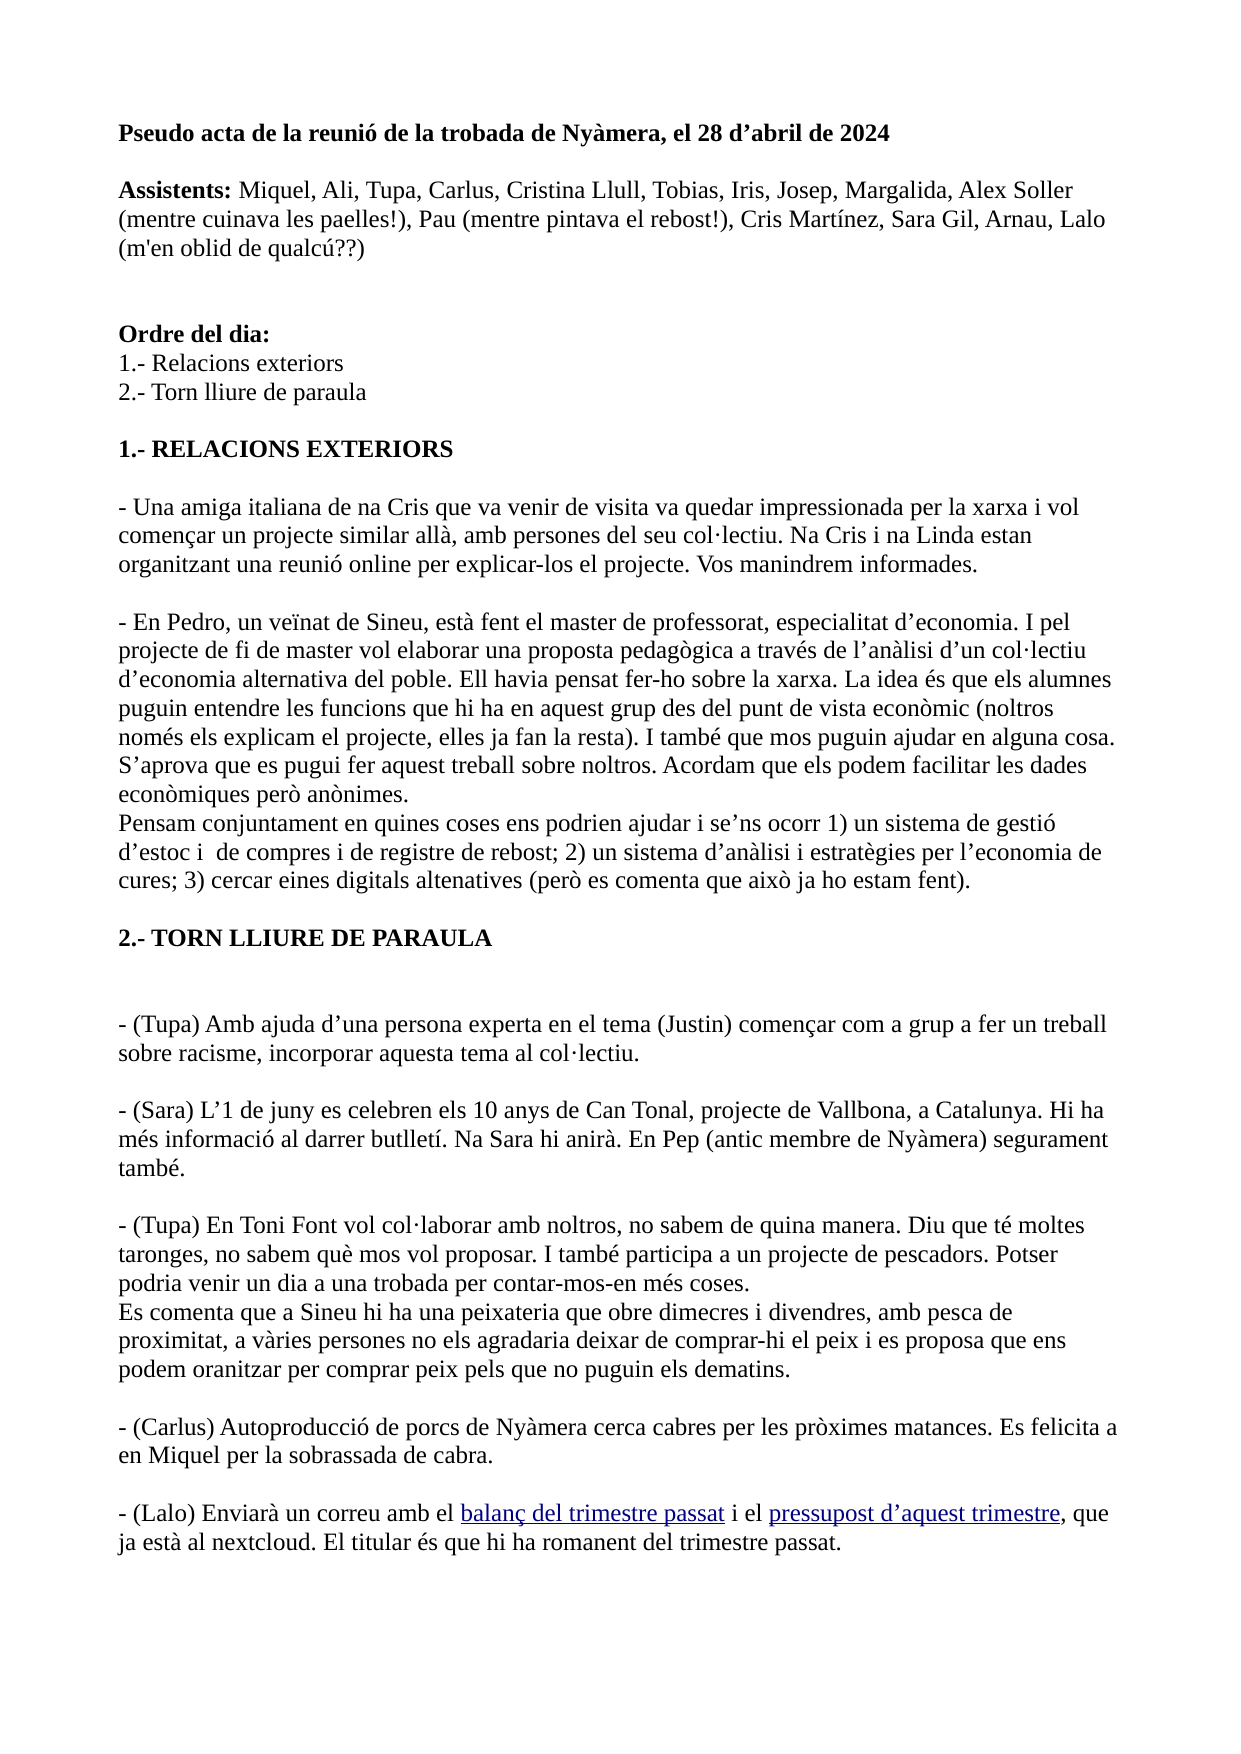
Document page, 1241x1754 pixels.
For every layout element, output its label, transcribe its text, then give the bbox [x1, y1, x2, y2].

text - (Tupa) En Toni Font vol col·laborar amb noltros, no sabem de quina manera. Diu que té moltes taronges, no sabem què mos vol proposar. I també participa a un projecte de pescadors. Potser podria venir un dia a una trobada per contar-mos-en més coses. [118, 1211, 1122, 1297]
text - En Pedro, un veïnat de Sineu, està fent el master de professorat, especialitat d’economia. I pel projecte de fi de master vol elaborar una proposta pedagògica a través de l’anàlisi d’un col·lectiu d’economia alternativa del poble. Ell havia pensat fer-ho sobre la xarxa. La idea és que els alumnes puguin entendre les funcions que hi ha en aquest grup des del punt de vista econòmic (noltros només els explicam el projecte, elles ja fan la resta). I també que mos puguin ajudar en alguna cosa. [118, 607, 1122, 751]
text Assistents: Miquel, Ali, Tupa, Carlus, Cristina Llull, Tobias, Iris, Josep, Margalida, Alex Soller (mentre cuinava les paelles!), Pau (mentre pintava el rebost!), Cris Martínez, Sara Gil, Arnau, Lalo (m'en oblid de qualcú??) [118, 176, 1122, 262]
text 2.- TORN LLIURE DE PARAULA [118, 923, 1122, 952]
text Es comenta que a Sineu hi ha una peixateria que obre dimecres i divendres, amb pesca de proximitat, a vàries persones no els agradaria deixar de comprar-hi el peix i es proposa que ens podem oranitzar per comprar peix pels que no puguin els dematins. [118, 1297, 1122, 1383]
text 1.- RELACIONS EXTERIORS [118, 434, 1122, 463]
text - Una amiga italiana de na Cris que va venir de visita va quedar impressionada per la xarxa i vol començar un projecte similar allà, amb persones del seu col·lectiu. Na Cris i na Linda estan organitzant una reunió online per explicar-los el projecte. Vos manindrem informades. [118, 492, 1122, 578]
text - (Tupa) Amb ajuda d’una persona experta en el tema (Justin) començar com a grup a fer un treball sobre racisme, incorporar aquesta tema al col·lectiu. [118, 1009, 1122, 1067]
text - (Sara) L’1 de juny es celebren els 10 anys de Can Tonal, projecte de Vallbona, a Catalunya. Hi ha més informació al darrer butlletí. Na Sara hi anirà. En Pep (antic membre de Nyàmera) segurament també. [118, 1096, 1122, 1182]
text Pensam conjuntament en quines coses ens podrien ajudar i se’ns ocorr 1) un sistema de gestió d’estoc i de compres i de registre de rebost; 2) un sistema d’anàlisi i estratègies per l’economia de cures; 3) cercar eines digitals altenatives (però es comenta que això ja ho estam fent). [118, 808, 1122, 894]
text - (Lalo) Enviarà un correu amb el balanç del trimestre passat i el pressupost d’aquest trimestre, que ja està al nextcloud. El titular és que hi ha romanent del trimestre passat. [118, 1498, 1122, 1556]
text - (Carlus) Autoproducció de porcs de Nyàmera cerca cabres per les pròximes matances. Es felicita a en Miquel per la sobrassada de cabra. [118, 1412, 1122, 1469]
text S’aprova que es pugui fer aquest treball sobre noltros. Acordam que els podem facilitar les dades econòmiques però anònimes. [118, 751, 1122, 808]
text 2.- Torn lliure de paraula [118, 377, 1122, 406]
text Pseudo acta de la reunió de la trobada de Nyàmera, el 28 d’abril de 2024 [118, 118, 1122, 147]
text Ordre del dia: [118, 319, 1122, 348]
text 1.- Relacions exteriors [118, 348, 1122, 377]
